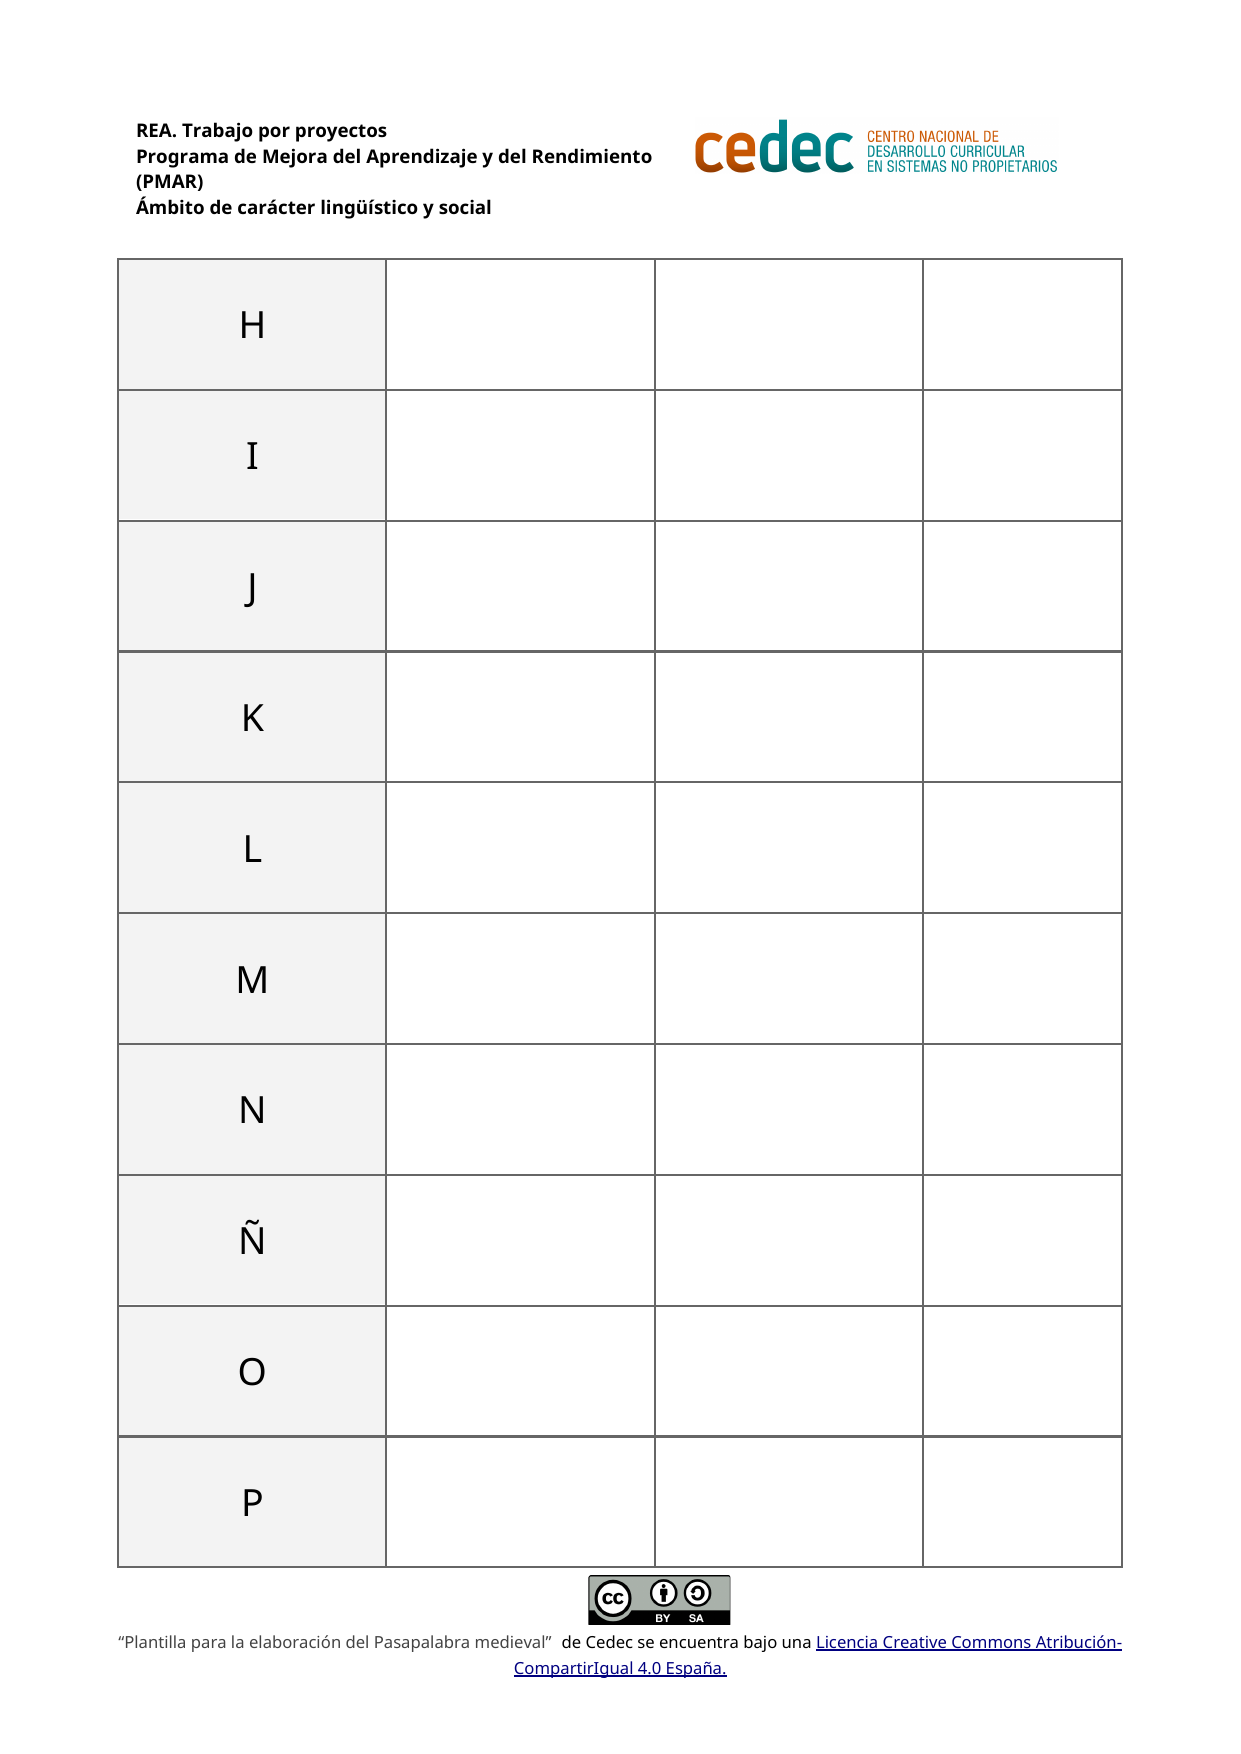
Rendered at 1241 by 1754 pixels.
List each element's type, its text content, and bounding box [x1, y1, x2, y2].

table_cell [656, 653, 922, 781]
table_cell [656, 391, 922, 519]
table_cell H [119, 260, 385, 389]
table_cell [924, 522, 1121, 650]
table_cell [387, 1438, 654, 1566]
table_cell [656, 260, 922, 389]
table_cell [924, 914, 1121, 1043]
table_cell [924, 1176, 1121, 1304]
table_cell [656, 783, 922, 912]
table_cell L [119, 783, 385, 912]
table_cell [387, 653, 654, 781]
table_cell [387, 1045, 654, 1174]
table_cell [924, 260, 1121, 389]
table_cell [387, 783, 654, 912]
table_cell [924, 1307, 1121, 1435]
table_cell K [119, 653, 385, 781]
picture [694, 117, 1059, 174]
table_cell [387, 1307, 654, 1435]
table_cell [387, 391, 654, 519]
table_cell [387, 522, 654, 650]
picture [588, 1575, 731, 1625]
table_cell [387, 914, 654, 1043]
table_cell P [119, 1438, 385, 1566]
table_cell O [119, 1307, 385, 1435]
table_cell J [119, 522, 385, 650]
table_cell [656, 914, 922, 1043]
table_cell [924, 1045, 1121, 1174]
table_cell N [119, 1045, 385, 1174]
table_cell [656, 522, 922, 650]
table_cell I [119, 391, 385, 519]
table_cell [656, 1045, 922, 1174]
table_cell [924, 1438, 1121, 1566]
table_cell [924, 391, 1121, 519]
table_cell [924, 783, 1121, 912]
table_cell [656, 1176, 922, 1304]
table_cell [924, 653, 1121, 781]
table_cell [656, 1307, 922, 1435]
table_cell [656, 1438, 922, 1566]
table_cell [387, 1176, 654, 1304]
table_cell M [119, 914, 385, 1043]
table_cell [387, 260, 654, 389]
table_cell Ñ [119, 1176, 385, 1304]
